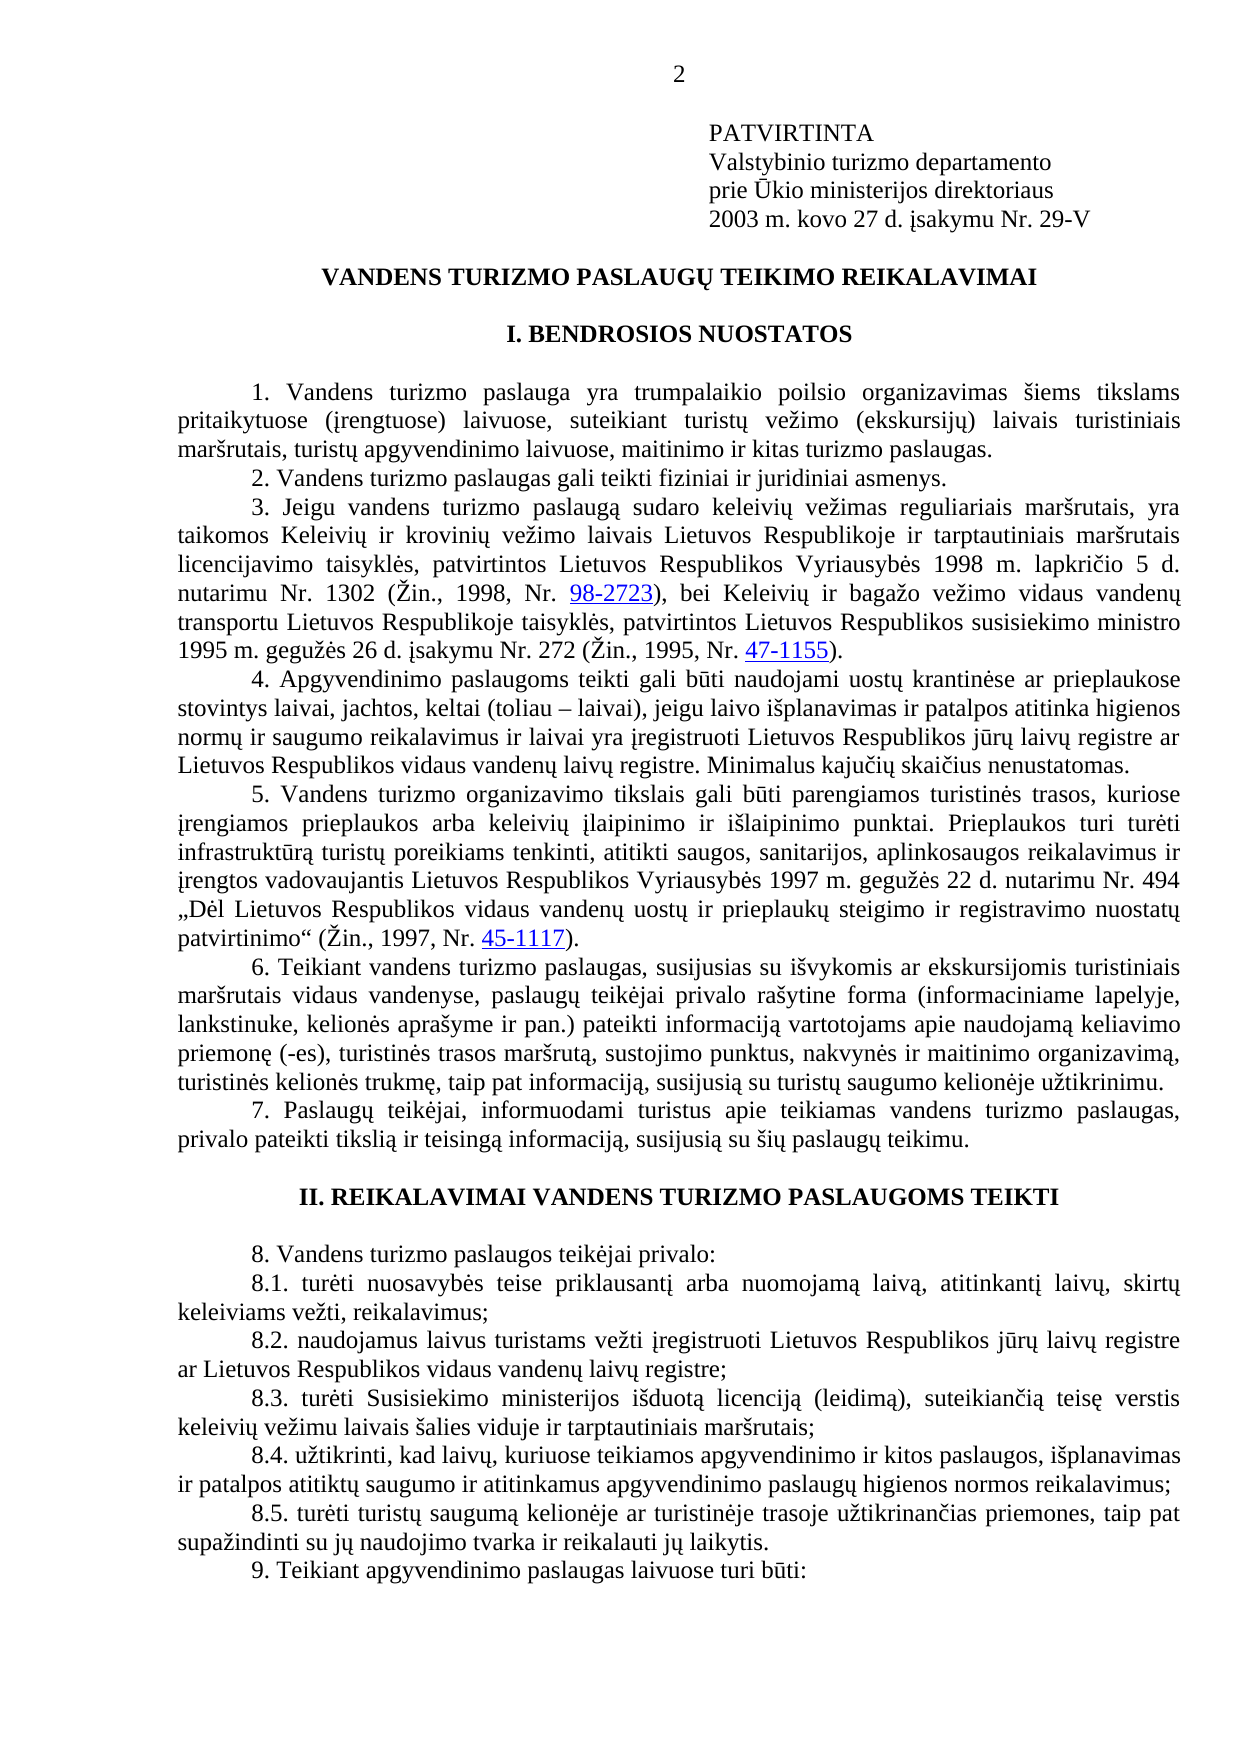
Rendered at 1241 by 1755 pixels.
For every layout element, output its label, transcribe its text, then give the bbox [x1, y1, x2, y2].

text I. BENDROSIOS NUOSTATOS [177, 319, 1181, 348]
text 7. Paslaugų teikėjai, informuodami turistus apie teikiamas vandens turizmo paslaugas, privalo pateikti tikslią ir teisingą informaciją, susijusią su šių paslaugų teikimu. [177, 1096, 1181, 1153]
text 6. Teikiant vandens turizmo paslaugas, susijusias su išvykomis ar ekskursijomis turistiniais maršrutais vidaus vandenyse, paslaugų teikėjai privalo rašytine forma (informaciniame lapelyje, lankstinuke, kelionės aprašyme ir pan.) pateikti informaciją vartotojams apie naudojamą keliavimo priemonę (-es), turistinės trasos maršrutą, sustojimo punktus, nakvynės ir maitinimo organizavimą, turistinės kelionės trukmę, taip pat informaciją, susijusią su turistų saugumo kelionėje užtikrinimu. [177, 952, 1181, 1096]
text prie Ūkio ministerijos direktoriaus [177, 176, 1181, 204]
text Valstybinio turizmo departamento [177, 147, 1181, 176]
text 3. Jeigu vandens turizmo paslaugą sudaro keleivių vežimas reguliariais maršrutais, yra taikomos Keleivių ir krovinių vežimo laivais Lietuvos Respublikoje ir tarptautiniais maršrutais licencijavimo taisyklės, patvirtintos Lietuvos Respublikos Vyriausybės 1998 m. lapkričio 5 d. nutarimu Nr. 1302 (Žin., 1998, Nr. 98-2723), bei Keleivių ir bagažo vežimo vidaus vandenų transportu Lietuvos Respublikoje taisyklės, patvirtintos Lietuvos Respublikos susisiekimo ministro 1995 m. gegužės 26 d. įsakymu Nr. 272 (Žin., 1995, Nr. 47-1155). [177, 492, 1181, 664]
text 2003 m. kovo 27 d. įsakymu Nr. 29-V [177, 204, 1181, 233]
text PATVIRTINTA [177, 118, 1181, 147]
text 8.4. užtikrinti, kad laivų, kuriuose teikiamos apgyvendinimo ir kitos paslaugos, išplanavimas ir patalpos atitiktų saugumo ir atitinkamus apgyvendinimo paslaugų higienos normos reikalavimus; [177, 1441, 1181, 1498]
text 4. Apgyvendinimo paslaugoms teikti gali būti naudojami uostų krantinėse ar prieplaukose stovintys laivai, jachtos, keltai (toliau – laivai), jeigu laivo išplanavimas ir patalpos atitinka higienos normų ir saugumo reikalavimus ir laivai yra įregistruoti Lietuvos Respublikos jūrų laivų registre ar Lietuvos Respublikos vidaus vandenų laivų registre. Minimalus kajučių skaičius nenustatomas. [177, 664, 1181, 779]
text II. REIKALAVIMAI VANDENS TURIZMO PASLAUGOMS TEIKTI [177, 1182, 1181, 1211]
text 1. Vandens turizmo paslauga yra trumpalaikio poilsio organizavimas šiems tikslams pritaikytuose (įrengtuose) laivuose, suteikiant turistų vežimo (ekskursijų) laivais turistiniais maršrutais, turistų apgyvendinimo laivuose, maitinimo ir kitas turizmo paslaugas. [177, 377, 1181, 463]
text 5. Vandens turizmo organizavimo tikslais gali būti parengiamos turistinės trasos, kuriose įrengiamos prieplaukos arba keleivių įlaipinimo ir išlaipinimo punktai. Prieplaukos turi turėti infrastruktūrą turistų poreikiams tenkinti, atitikti saugos, sanitarijos, aplinkosaugos reikalavimus ir įrengtos vadovaujantis Lietuvos Respublikos Vyriausybės 1997 m. gegužės 22 d. nutarimu Nr. 494 „Dėl Lietuvos Respublikos vidaus vandenų uostų ir prieplaukų steigimo ir registravimo nuostatų patvirtinimo“ (Žin., 1997, Nr. 45-1117). [177, 779, 1181, 952]
text 8.3. turėti Susisiekimo ministerijos išduotą licenciją (leidimą), suteikiančią teisę verstis keleivių vežimu laivais šalies viduje ir tarptautiniais maršrutais; [177, 1383, 1181, 1441]
text 8.2. naudojamus laivus turistams vežti įregistruoti Lietuvos Respublikos jūrų laivų registre ar Lietuvos Respublikos vidaus vandenų laivų registre; [177, 1326, 1181, 1383]
text 8. Vandens turizmo paslaugos teikėjai privalo: [177, 1239, 1181, 1268]
text 2. Vandens turizmo paslaugas gali teikti fiziniai ir juridiniai asmenys. [177, 463, 1181, 492]
text 9. Teikiant apgyvendinimo paslaugas laivuose turi būti: [177, 1556, 1181, 1584]
text 8.1. turėti nuosavybės teise priklausantį arba nuomojamą laivą, atitinkantį laivų, skirtų keleiviams vežti, reikalavimus; [177, 1268, 1181, 1326]
text 8.5. turėti turistų saugumą kelionėje ar turistinėje trasoje užtikrinančias priemones, taip pat supažindinti su jų naudojimo tvarka ir reikalauti jų laikytis. [177, 1498, 1181, 1556]
text VANDENS TURIZMO PASLAUGŲ TEIKIMO REIKALAVIMAI [177, 262, 1181, 291]
